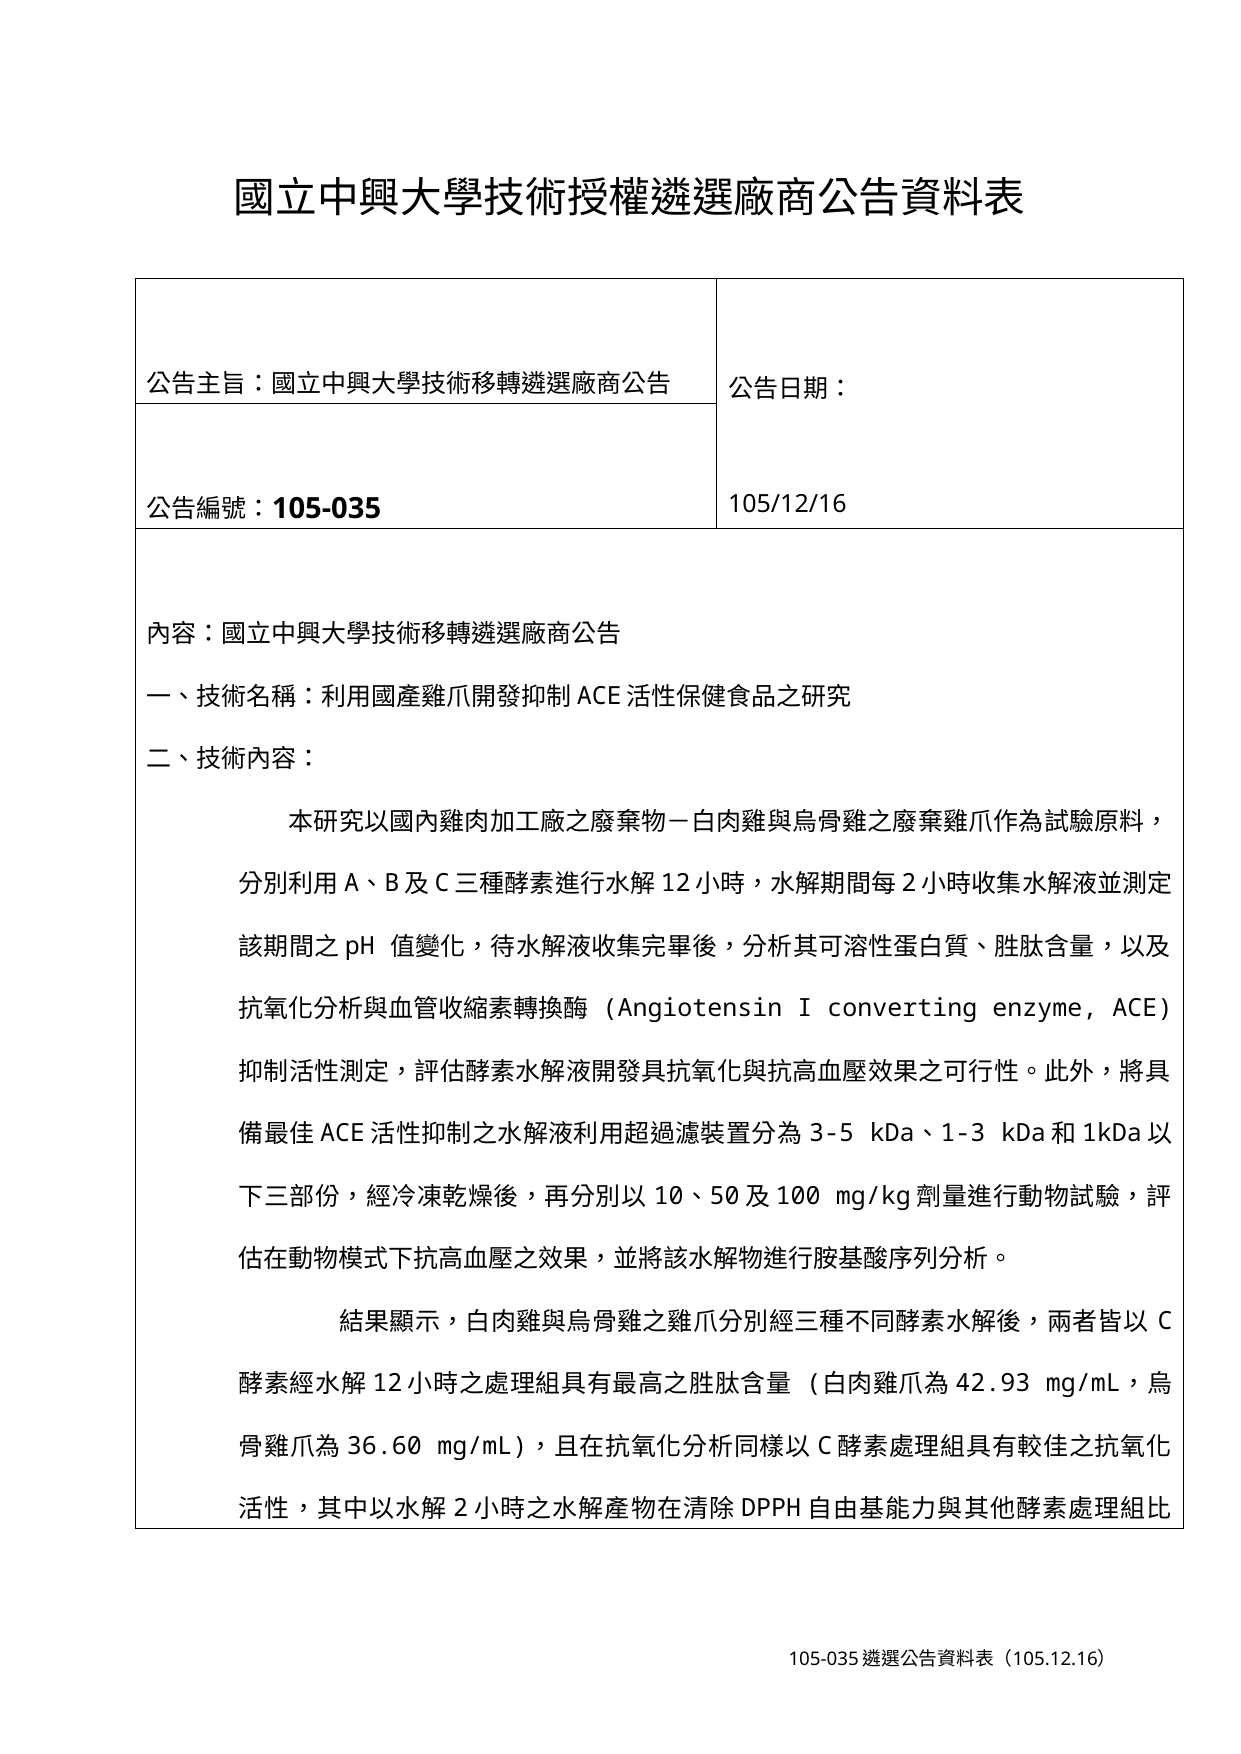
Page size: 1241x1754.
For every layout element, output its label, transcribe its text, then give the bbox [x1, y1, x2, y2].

table_header 公告主旨：國立中興大學技術移轉遴選廠商公告 [136, 279, 716, 403]
table_cell 公告編號：105-035 [136, 404, 716, 528]
table_cell 內容：國立中興大學技術移轉遴選廠商公告 一、技術名稱：利用國產雞爪開發抑制ACE活性保健食品之研究 二、技術內容： 本研究以國內雞肉加工廠之廢棄物－白肉雞與烏骨雞之廢棄雞爪作為試驗原料，分別利用A、B及C三種酵素進行水解12小時，水解期間每2小時收集水解液並測定該期間之pH 值變化，待水解液收集完畢後，分析其可溶性蛋白質、胜肽含量，以及抗氧化分析與血管收縮素轉換酶 (Angiotensin I converting enzyme, ACE) 抑制活性測定，評估酵素水解液開發具抗氧化與抗高血壓效果之可行性。此外，將具備最佳ACE活性抑制之水解液利用超過濾裝置分為3-5 kDa、1-3 kDa和1kDa以下三部份，經冷凍乾燥後，再分別以10、50及100 mg/kg劑量進行動物試驗，評估在動物模式下抗高血壓之效果，並將該水解物進行胺基酸序列分析。 結果顯示，白肉雞與烏骨雞之雞爪分別經三種不同酵素水解後，兩者皆以C 酵素經水解12小時之處理組具有最高之胜肽含量 (白肉雞爪為42.93 mg/mL，烏骨雞爪為36.60 mg/mL)，且在抗氧化分析同樣以C酵素處理組具有較佳之抗氧化活性，其中以水解2小時之水解產物在清除DPPH自由基能力與其他酵素處理組比 [136, 529, 1183, 1528]
text 國立中興大學技術授權遴選廠商公告資料表 [143, 153, 1116, 215]
table_header 公告日期： 105/12/16 [717, 279, 1183, 528]
